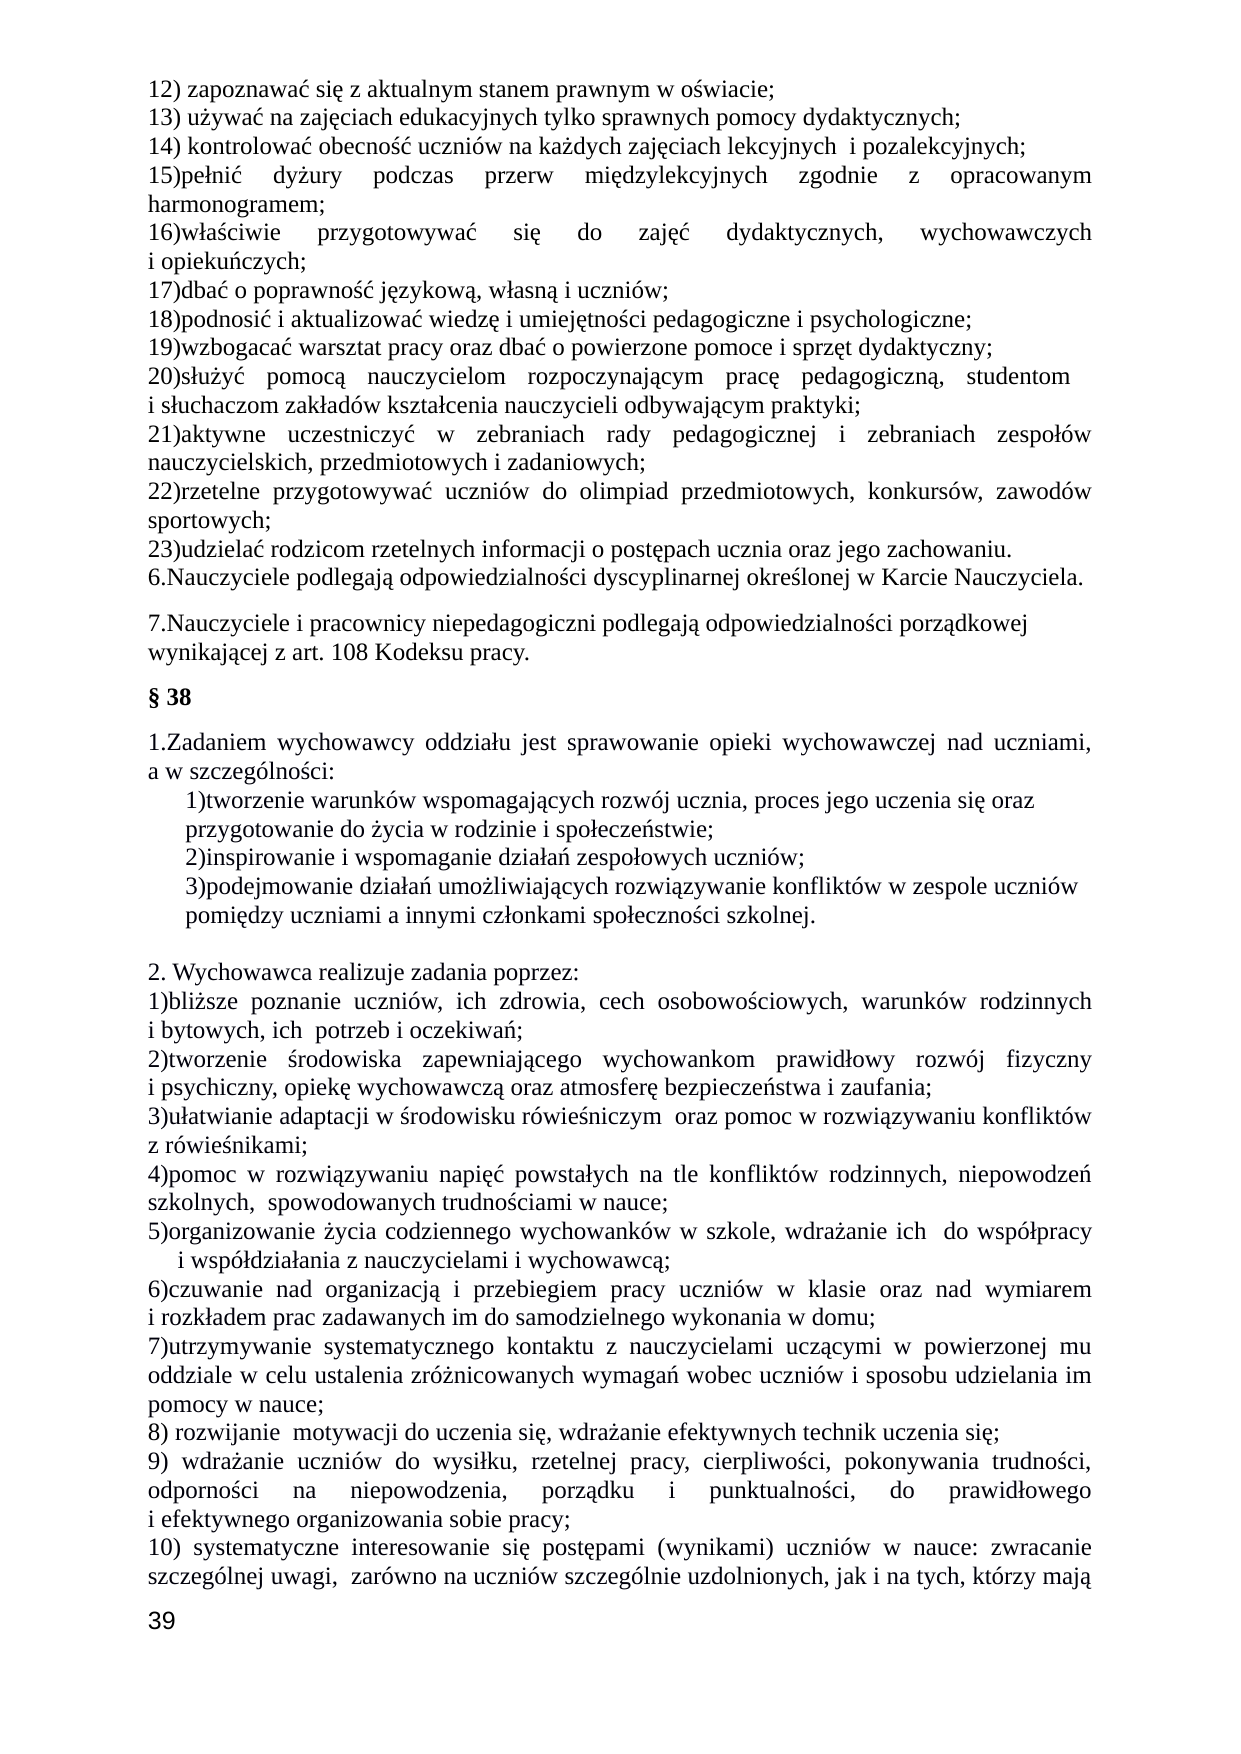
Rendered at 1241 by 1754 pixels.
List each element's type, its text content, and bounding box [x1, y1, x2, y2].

text 13) używać na zajęciach edukacyjnych tylko sprawnych pomocy dydaktycznych; [148, 102, 1093, 131]
text 5)organizowanie życia codziennego wychowanków w szkole, wdrażanie ich do współpracy i współdziałania z nauczycielami i wychowawcą; [148, 1216, 1093, 1274]
text 9) wdrażanie uczniów do wysiłku, rzetelnej pracy, cierpliwości, pokonywania trudności, odporności na niepowodzenia, porządku i punktualności, do prawidłowego i efektywnego organizowania sobie pracy; [148, 1446, 1093, 1532]
text 20)służyć pomocą nauczycielom rozpoczynającym pracę pedagogiczną, studentom i słuchaczom zakładów kształcenia nauczycieli odbywającym praktyki; [148, 361, 1093, 419]
text 7)utrzymywanie systematycznego kontaktu z nauczycielami uczącymi w powierzonej mu oddziale w celu ustalenia zróżnicowanych wymagań wobec uczniów i sposobu udzielania im pomocy w nauce; [148, 1331, 1093, 1417]
text 1)tworzenie warunków wspomagających rozwój ucznia, proces jego uczenia się oraz przygotowanie do życia w rodzinie i społeczeństwie; [185, 785, 1093, 842]
text 22)rzetelne przygotowywać uczniów do olimpiad przedmiotowych, konkursów, zawodów sportowych; [148, 476, 1093, 534]
text 17)dbać o poprawność językową, własną i uczniów; [148, 275, 1093, 304]
text 3)podejmowanie działań umożliwiających rozwiązywanie konfliktów w zespole uczniów pomiędzy uczniami a innymi członkami społeczności szkolnej. [185, 871, 1093, 929]
text 23)udzielać rodzicom rzetelnych informacji o postępach ucznia oraz jego zachowaniu. [148, 534, 1093, 562]
text 12) zapoznawać się z aktualnym stanem prawnym w oświacie; [148, 74, 1093, 102]
text 1.Zadaniem wychowawcy oddziału jest sprawowanie opieki wychowawczej nad uczniami, a w szczególności: [148, 727, 1093, 785]
text 4)pomoc w rozwiązywaniu napięć powstałych na tle konfliktów rodzinnych, niepowodzeń szkolnych, spowodowanych trudnościami w nauce; [148, 1159, 1093, 1216]
text 2)inspirowanie i wspomaganie działań zespołowych uczniów; [185, 842, 1093, 871]
text 6.Nauczyciele podlegają odpowiedzialności dyscyplinarnej określonej w Karcie Nauczyciela. [148, 562, 1093, 591]
text 8) rozwijanie motywacji do uczenia się, wdrażanie efektywnych technik uczenia się; [148, 1417, 1093, 1446]
text 1)bliższe poznanie uczniów, ich zdrowia, cech osobowościowych, warunków rodzinnych i bytowych, ich potrzeb i oczekiwań; [148, 986, 1093, 1044]
text 21)aktywne uczestniczyć w zebraniach rady pedagogicznej i zebraniach zespołów nauczycielskich, przedmiotowych i zadaniowych; [148, 419, 1093, 476]
text 2. Wychowawca realizuje zadania poprzez: [148, 957, 1093, 986]
text 3)ułatwianie adaptacji w środowisku rówieśniczym oraz pomoc w rozwiązywaniu konfliktów z rówieśnikami; [148, 1101, 1093, 1159]
text 10) systematyczne interesowanie się postępami (wynikami) uczniów w nauce: zwracanie szczególnej uwagi, zarówno na uczniów szczególnie uzdolnionych, jak i na tych, którzy mają [148, 1532, 1093, 1590]
text 15)pełnić dyżury podczas przerw międzylekcyjnych zgodnie z opracowanym harmonogramem; [148, 160, 1093, 217]
text 7.Nauczyciele i pracownicy niepedagogiczni podlegają odpowiedzialności porządkowej wynikającej z art. 108 Kodeksu pracy. [148, 608, 1093, 665]
text § 38 [148, 682, 1093, 711]
text 18)podnosić i aktualizować wiedzę i umiejętności pedagogiczne i psychologiczne; [148, 304, 1093, 332]
text 19)wzbogacać warsztat pracy oraz dbać o powierzone pomoce i sprzęt dydaktyczny; [148, 332, 1093, 361]
text 16)właściwie przygotowywać się do zajęć dydaktycznych, wychowawczych i opiekuńczych; [148, 217, 1093, 275]
text 2)tworzenie środowiska zapewniającego wychowankom prawidłowy rozwój fizyczny i psychiczny, opiekę wychowawczą oraz atmosferę bezpieczeństwa i zaufania; [148, 1044, 1093, 1101]
text 14) kontrolować obecność uczniów na każdych zajęciach lekcyjnych i pozalekcyjnych; [148, 131, 1093, 160]
text 6)czuwanie nad organizacją i przebiegiem pracy uczniów w klasie oraz nad wymiarem i rozkładem prac zadawanych im do samodzielnego wykonania w domu; [148, 1274, 1093, 1331]
